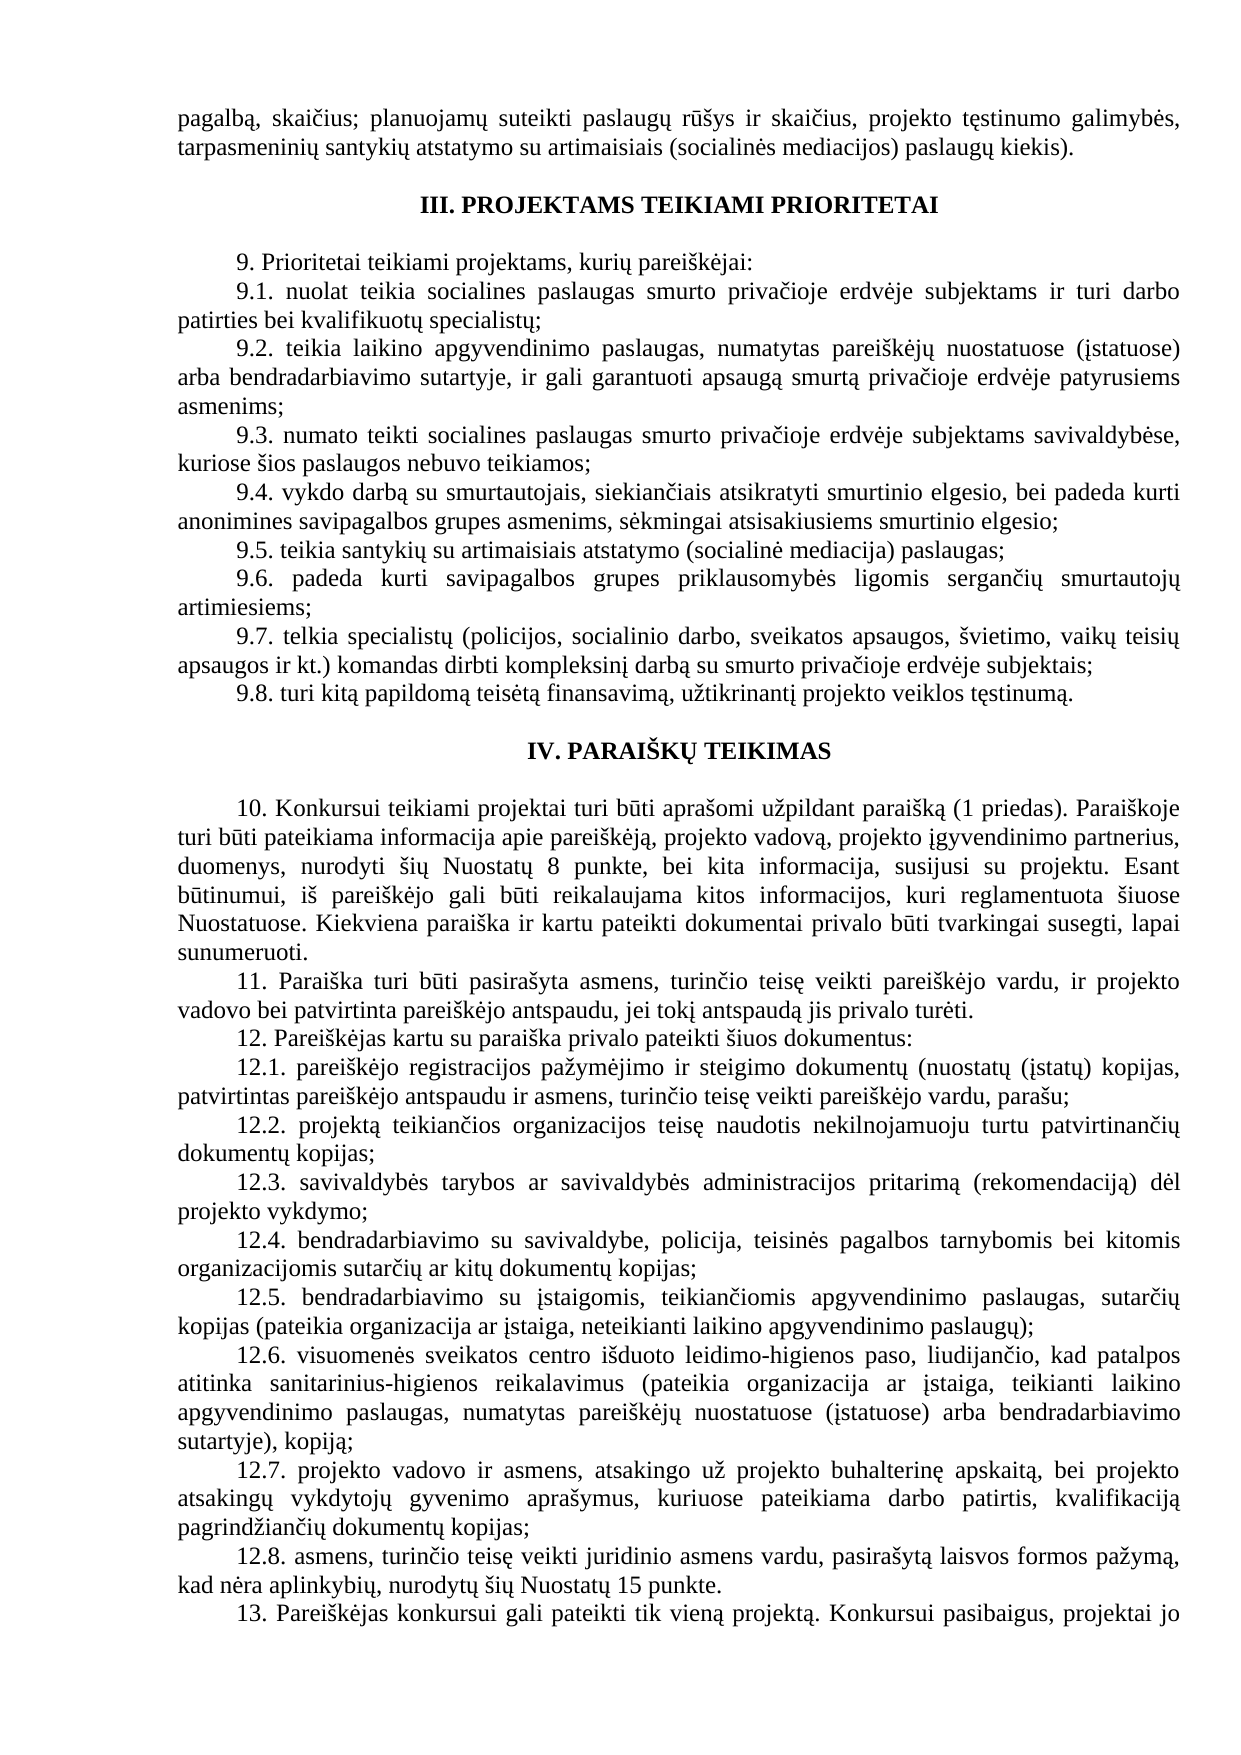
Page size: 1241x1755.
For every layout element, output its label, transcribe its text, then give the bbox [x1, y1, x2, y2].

text 12.8. asmens, turinčio teisę veikti juridinio asmens vardu, pasirašytą laisvos formos pažymą, kad nėra aplinkybių, nurodytų šių Nuostatų 15 punkte. [177, 1541, 1181, 1598]
text III. PROJEKTAMS TEIKIAMI PRIORITETAI [177, 190, 1181, 218]
text 9.6. padeda kurti savipagalbos grupes priklausomybės ligomis sergančių smurtautojų artimiesiems; [177, 563, 1181, 621]
text 10. Konkursui teikiami projektai turi būti aprašomi užpildant paraišką (1 priedas). Paraiškoje turi būti pateikiama informacija apie pareiškėją, projekto vadovą, projekto įgyvendinimo partnerius, duomenys, nurodyti šių Nuostatų 8 punkte, bei kita informacija, susijusi su projektu. Esant būtinumui, iš pareiškėjo gali būti reikalaujama kitos informacijos, kuri reglamentuota šiuose Nuostatuose. Kiekviena paraiška ir kartu pateikti dokumentai privalo būti tvarkingai susegti, lapai sunumeruoti. [177, 793, 1181, 966]
text 9. Prioritetai teikiami projektams, kurių pareiškėjai: [177, 247, 1181, 276]
text 9.5. teikia santykių su artimaisiais atstatymo (socialinė mediacija) paslaugas; [177, 535, 1181, 563]
text 12.4. bendradarbiavimo su savivaldybe, policija, teisinės pagalbos tarnybomis bei kitomis organizacijomis sutarčių ar kitų dokumentų kopijas; [177, 1225, 1181, 1282]
text 11. Paraiška turi būti pasirašyta asmens, turinčio teisę veikti pareiškėjo vardu, ir projekto vadovo bei patvirtinta pareiškėjo antspaudu, jei tokį antspaudą jis privalo turėti. [177, 966, 1181, 1023]
text 13. Pareiškėjas konkursui gali pateikti tik vieną projektą. Konkursui pasibaigus, projektai jo [177, 1598, 1181, 1627]
text 12.1. pareiškėjo registracijos pažymėjimo ir steigimo dokumentų (nuostatų (įstatų) kopijas, patvirtintas pareiškėjo antspaudu ir asmens, turinčio teisę veikti pareiškėjo vardu, parašu; [177, 1052, 1181, 1110]
text pagalbą, skaičius; planuojamų suteikti paslaugų rūšys ir skaičius, projekto tęstinumo galimybės, tarpasmeninių santykių atstatymo su artimaisiais (socialinės mediacijos) paslaugų kiekis). [177, 103, 1181, 161]
text 12.2. projektą teikiančios organizacijos teisę naudotis nekilnojamuoju turtu patvirtinančių dokumentų kopijas; [177, 1110, 1181, 1167]
text 9.1. nuolat teikia socialines paslaugas smurto privačioje erdvėje subjektams ir turi darbo patirties bei kvalifikuotų specialistų; [177, 276, 1181, 333]
text 9.3. numato teikti socialines paslaugas smurto privačioje erdvėje subjektams savivaldybėse, kuriose šios paslaugos nebuvo teikiamos; [177, 420, 1181, 477]
text 12.6. visuomenės sveikatos centro išduoto leidimo-higienos paso, liudijančio, kad patalpos atitinka sanitarinius-higienos reikalavimus (pateikia organizacija ar įstaiga, teikianti laikino apgyvendinimo paslaugas, numatytas pareiškėjų nuostatuose (įstatuose) arba bendradarbiavimo sutartyje), kopiją; [177, 1340, 1181, 1455]
text 12.5. bendradarbiavimo su įstaigomis, teikiančiomis apgyvendinimo paslaugas, sutarčių kopijas (pateikia organizacija ar įstaiga, neteikianti laikino apgyvendinimo paslaugų); [177, 1282, 1181, 1340]
text IV. PARAIŠKŲ TEIKIMAS [177, 736, 1181, 765]
text 12.3. savivaldybės tarybos ar savivaldybės administracijos pritarimą (rekomendaciją) dėl projekto vykdymo; [177, 1167, 1181, 1225]
text 9.4. vykdo darbą su smurtautojais, siekiančiais atsikratyti smurtinio elgesio, bei padeda kurti anonimines savipagalbos grupes asmenims, sėkmingai atsisakiusiems smurtinio elgesio; [177, 477, 1181, 535]
text 9.8. turi kitą papildomą teisėtą finansavimą, užtikrinantį projekto veiklos tęstinumą. [177, 678, 1181, 707]
text 12.7. projekto vadovo ir asmens, atsakingo už projekto buhalterinę apskaitą, bei projekto atsakingų vykdytojų gyvenimo aprašymus, kuriuose pateikiama darbo patirtis, kvalifikaciją pagrindžiančių dokumentų kopijas; [177, 1455, 1181, 1541]
text 9.7. telkia specialistų (policijos, socialinio darbo, sveikatos apsaugos, švietimo, vaikų teisių apsaugos ir kt.) komandas dirbti kompleksinį darbą su smurto privačioje erdvėje subjektais; [177, 621, 1181, 678]
text 12. Pareiškėjas kartu su paraiška privalo pateikti šiuos dokumentus: [177, 1023, 1181, 1052]
text 9.2. teikia laikino apgyvendinimo paslaugas, numatytas pareiškėjų nuostatuose (įstatuose) arba bendradarbiavimo sutartyje, ir gali garantuoti apsaugą smurtą privačioje erdvėje patyrusiems asmenims; [177, 333, 1181, 420]
